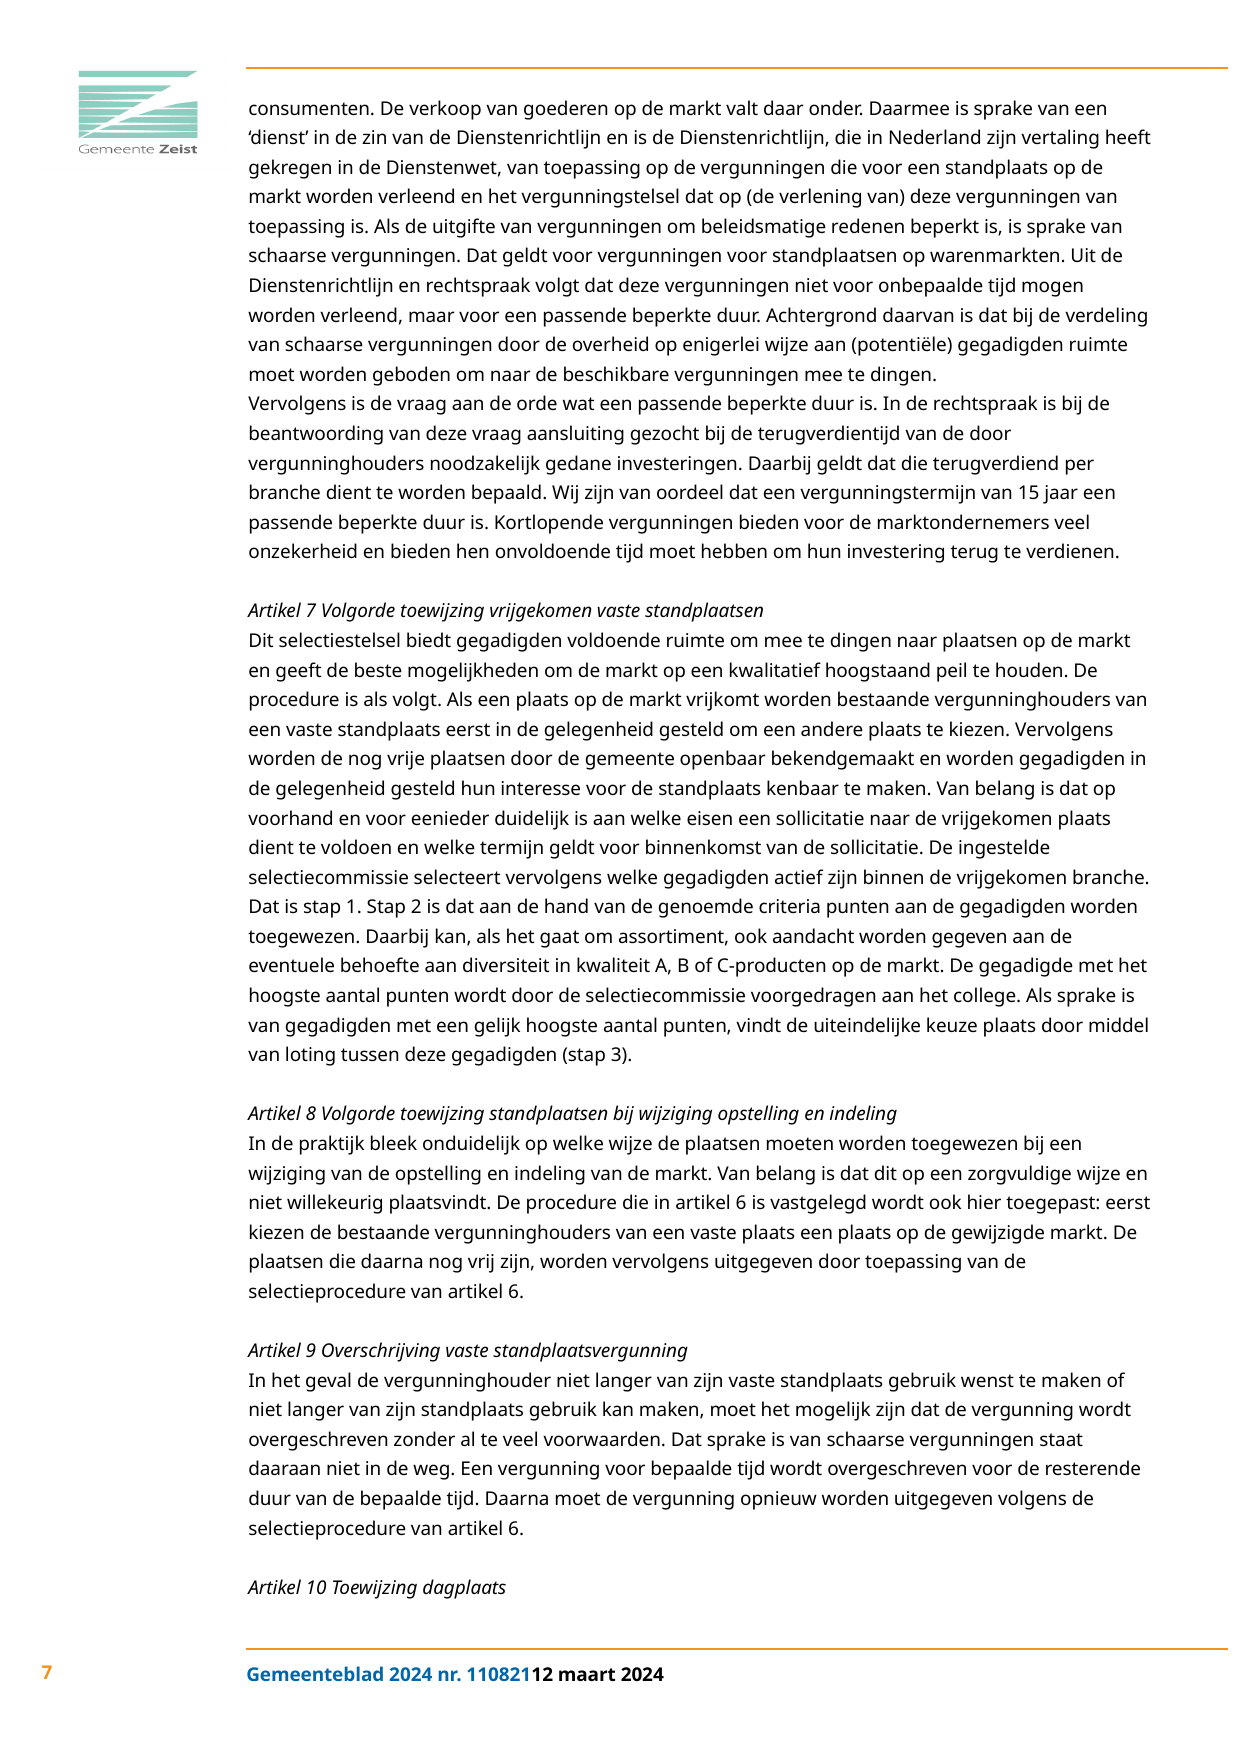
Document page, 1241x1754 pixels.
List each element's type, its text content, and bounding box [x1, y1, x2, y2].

text Artikel 9 Overschrijving vaste standplaatsvergunning [248, 1337, 1152, 1363]
text Vervolgens is de vraag aan de orde wat een passende beperkte duur is. In de rechtspraak is bij de beantwoording van deze vraag aansluiting gezocht bij de terugverdientijd van de door vergunninghouders noodzakelijk gedane investeringen. Daarbij geldt dat die terugverdiend per branche dient te worden bepaald. Wij zijn van oordeel dat een vergunningstermijn van 15 jaar een passende beperkte duur is. Kortlopende vergunningen bieden voor de marktondernemers veel onzekerheid en bieden hen onvoldoende tijd moet hebben om hun investering terug te verdienen. [248, 391, 1152, 564]
picture [41, 47, 231, 172]
text Artikel 7 Volgorde toewijzing vrijgekomen vaste standplaatsen [248, 598, 1152, 623]
text Artikel 10 Toewijzing dagplaats [248, 1574, 1152, 1600]
text In de praktijk bleek onduidelijk op welke wijze de plaatsen moeten worden toegewezen bij een wijziging van de opstelling en indeling van de markt. Van belang is dat dit op een zorgvuldige wijze en niet willekeurig plaatsvindt. De procedure die in artikel 6 is vastgelegd wordt ook hier toegepast: eerst kiezen de bestaande vergunninghouders van een vaste plaats een plaats op de gewijzigde markt. De plaatsen die daarna nog vrij zijn, worden vervolgens uitgegeven door toepassing van de selectieprocedure van artikel 6. [248, 1130, 1152, 1304]
text Dit selectiestelsel biedt gegadigden voldoende ruimte om mee te dingen naar plaatsen op de markt en geeft de beste mogelijkheden om de markt op een kwalitatief hoogstaand peil te houden. De procedure is als volgt. Als een plaats op de markt vrijkomt worden bestaande vergunninghouders van een vaste standplaats eerst in de gelegenheid gesteld om een andere plaats te kiezen. Vervolgens worden de nog vrije plaatsen door de gemeente openbaar bekendgemaakt en worden gegadigden in de gelegenheid gesteld hun interesse voor de standplaats kenbaar te maken. Van belang is dat op voorhand en voor eenieder duidelijk is aan welke eisen een sollicitatie naar de vrijgekomen plaats dient te voldoen en welke termijn geldt voor binnenkomst van de sollicitatie. De ingestelde selectiecommissie selecteert vervolgens welke gegadigden actief zijn binnen de vrijgekomen branche. Dat is stap 1. Stap 2 is dat aan de hand van de genoemde criteria punten aan de gegadigden worden toegewezen. Daarbij kan, als het gaat om assortiment, ook aandacht worden gegeven aan de eventuele behoefte aan diversiteit in kwaliteit A, B of C-producten op de markt. De gegadigde met het hoogste aantal punten wordt door de selectiecommissie voorgedragen aan het college. Als sprake is van gegadigden met een gelijk hoogste aantal punten, vindt de uiteindelijke keuze plaats door middel van loting tussen deze gegadigden (stap 3). [248, 627, 1152, 1067]
text In het geval de vergunninghouder niet langer van zijn vaste standplaats gebruik wenst te maken of niet langer van zijn standplaats gebruik kan maken, moet het mogelijk zijn dat de vergunning wordt overgeschreven zonder al te veel voorwaarden. Dat sprake is van schaarse vergunningen staat daaraan niet in de weg. Een vergunning voor bepaalde tijd wordt overgeschreven voor de resterende duur van de bepaalde tijd. Daarna moet de vergunning opnieuw worden uitgegeven volgens de selectieprocedure van artikel 6. [248, 1367, 1152, 1541]
text consumenten. De verkoop van goederen op de markt valt daar onder. Daarmee is sprake van een ‘dienst’ in de zin van de Dienstenrichtlijn en is de Dienstenrichtlijn, die in Nederland zijn vertaling heeft gekregen in de Dienstenwet, van toepassing op de vergunningen die voor een standplaats op de markt worden verleend en het vergunningstelsel dat op (de verlening van) deze vergunningen van toepassing is. Als de uitgifte van vergunningen om beleidsmatige redenen beperkt is, is sprake van schaarse vergunningen. Dat geldt voor vergunningen voor standplaatsen op warenmarkten. Uit de Dienstenrichtlijn en rechtspraak volgt dat deze vergunningen niet voor onbepaalde tijd mogen worden verleend, maar voor een passende beperkte duur. Achtergrond daarvan is dat bij de verdeling van schaarse vergunningen door de overheid op enigerlei wijze aan (potentiële) gegadigden ruimte moet worden geboden om naar de beschikbare vergunningen mee te dingen. [248, 95, 1152, 387]
text Artikel 8 Volgorde toewijzing standplaatsen bij wijziging opstelling en indeling [248, 1101, 1152, 1126]
